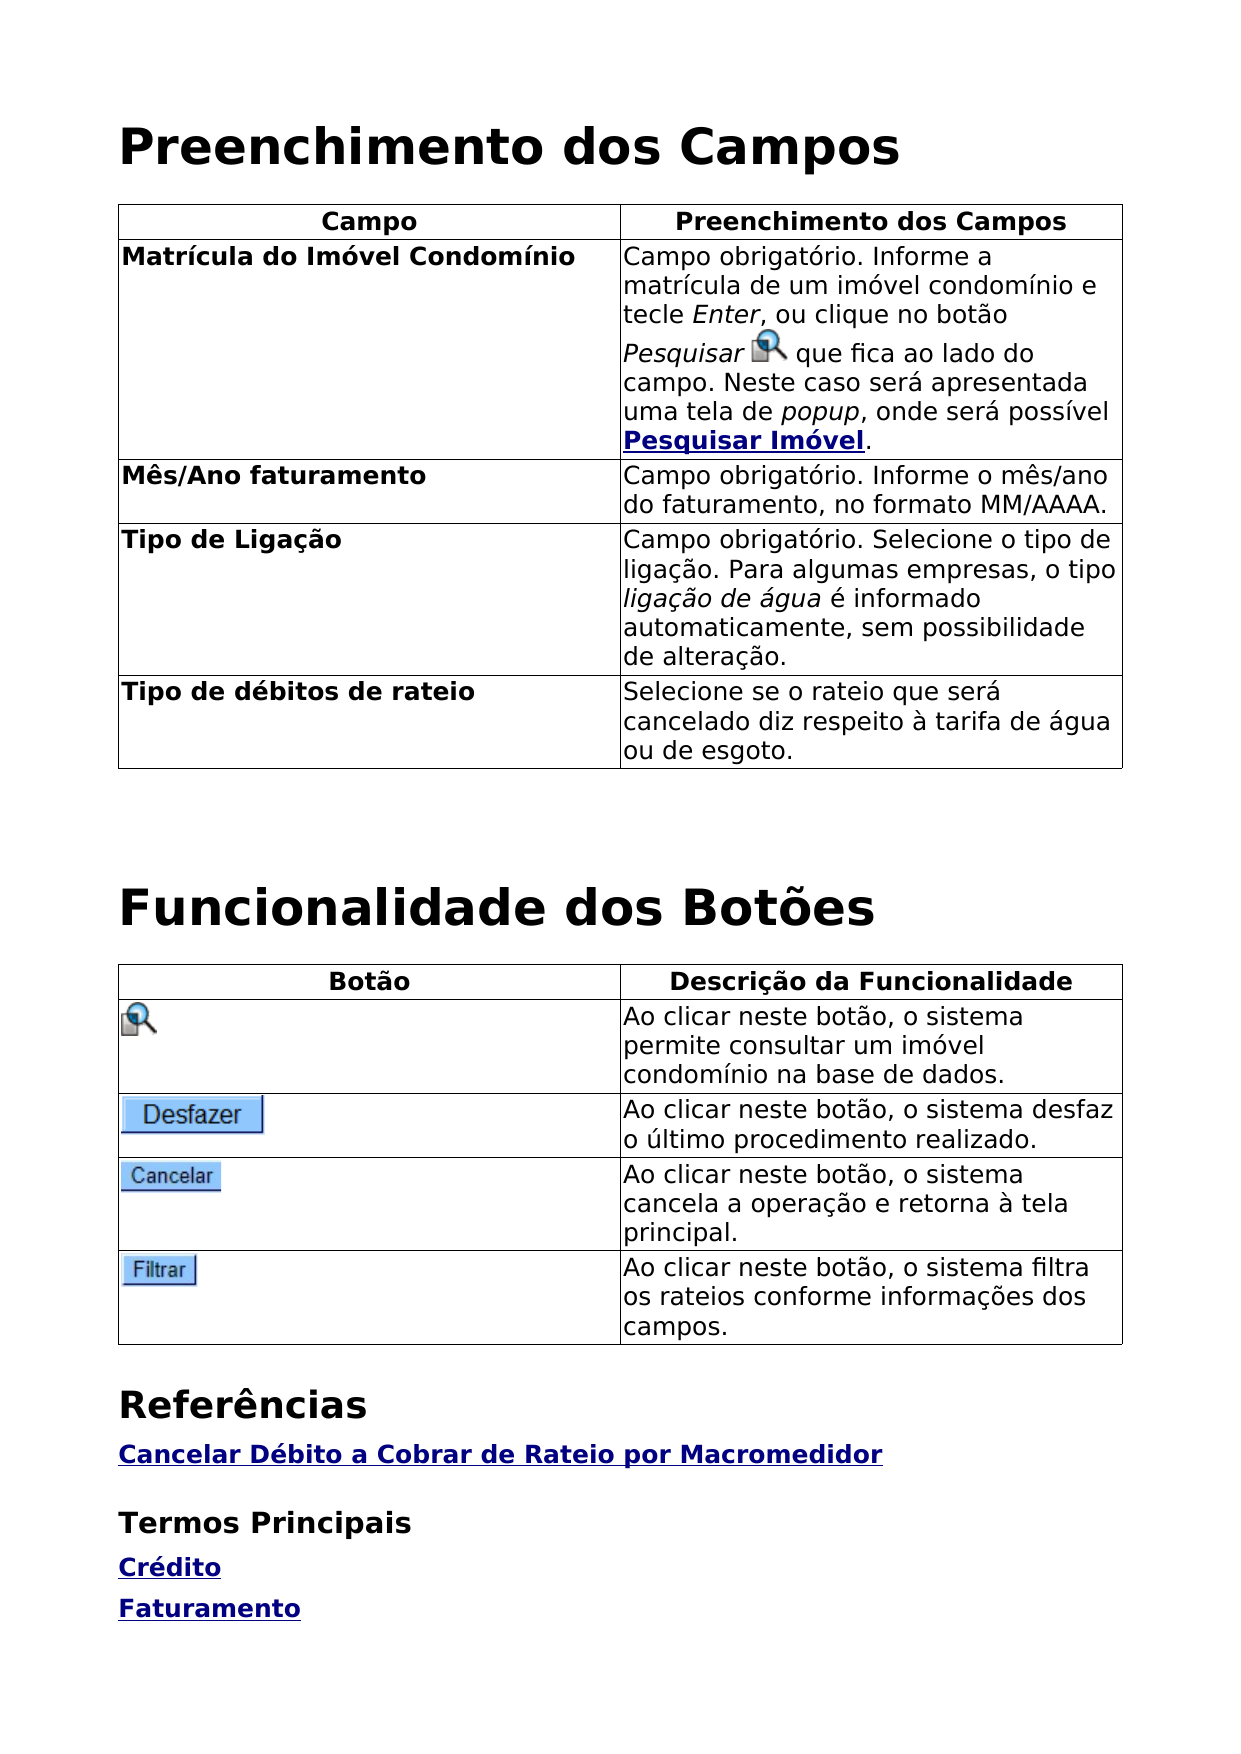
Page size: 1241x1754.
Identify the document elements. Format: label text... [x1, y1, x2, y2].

subtitle Referências [118, 1384, 1122, 1427]
picture [121, 1002, 157, 1036]
table_cell Matrícula do Imóvel Condomínio [119, 240, 620, 458]
picture [121, 1253, 198, 1287]
table_cell Campo obrigatório. Informe o mês/ano do faturamento, no formato MM/AAAA. [621, 460, 1122, 523]
table_header Preenchimento dos Campos [621, 205, 1122, 239]
table_cell [119, 1251, 620, 1344]
text Faturamento [118, 1595, 1122, 1624]
table_cell Tipo de Ligação [119, 524, 620, 674]
table_cell Campo obrigatório. Informe a matrícula de um imóvel condomínio e tecle Enter, ou clique no botão Pesquisar que fica ao lado do campo. Neste caso será apresentada uma tela de popup, onde será possível Pesquisar Imóvel. [621, 240, 1122, 458]
table_cell Selecione se o rateio que será cancelado diz respeito à tarifa de água ou de esgoto. [621, 676, 1122, 768]
table_header Botão [119, 965, 620, 999]
table_cell Mês/Ano faturamento [119, 460, 620, 523]
table_header Campo [119, 205, 620, 239]
subtitle Preenchimento dos Campos [118, 118, 1122, 176]
text Crédito [118, 1553, 1122, 1582]
table_cell Ao clicar neste botão, o sistema permite consultar um imóvel condomínio na base de dados. [621, 1000, 1122, 1093]
table_header Descrição da Funcionalidade [621, 965, 1122, 999]
table_cell Campo obrigatório. Selecione o tipo de ligação. Para algumas empresas, o tipo ligação de água é informado automaticamente, sem possibilidade de alteração. [621, 524, 1122, 674]
table_cell Tipo de débitos de rateio [119, 676, 620, 768]
picture [121, 1095, 265, 1135]
subtitle Funcionalidade dos Botões [118, 879, 1122, 937]
picture [751, 329, 788, 362]
table_cell Ao clicar neste botão, o sistema filtra os rateios conforme informações dos campos. [621, 1251, 1122, 1344]
table_cell Ao clicar neste botão, o sistema desfaz o último procedimento realizado. [621, 1094, 1122, 1157]
table_cell [119, 1158, 620, 1250]
text Cancelar Débito a Cobrar de Rateio por Macromedidor [118, 1440, 1122, 1469]
table_cell [119, 1000, 620, 1093]
subtitle Termos Principais [118, 1507, 1122, 1541]
table_cell Ao clicar neste botão, o sistema cancela a operação e retorna à tela principal. [621, 1158, 1122, 1250]
picture [121, 1160, 222, 1193]
table_cell [119, 1094, 620, 1157]
